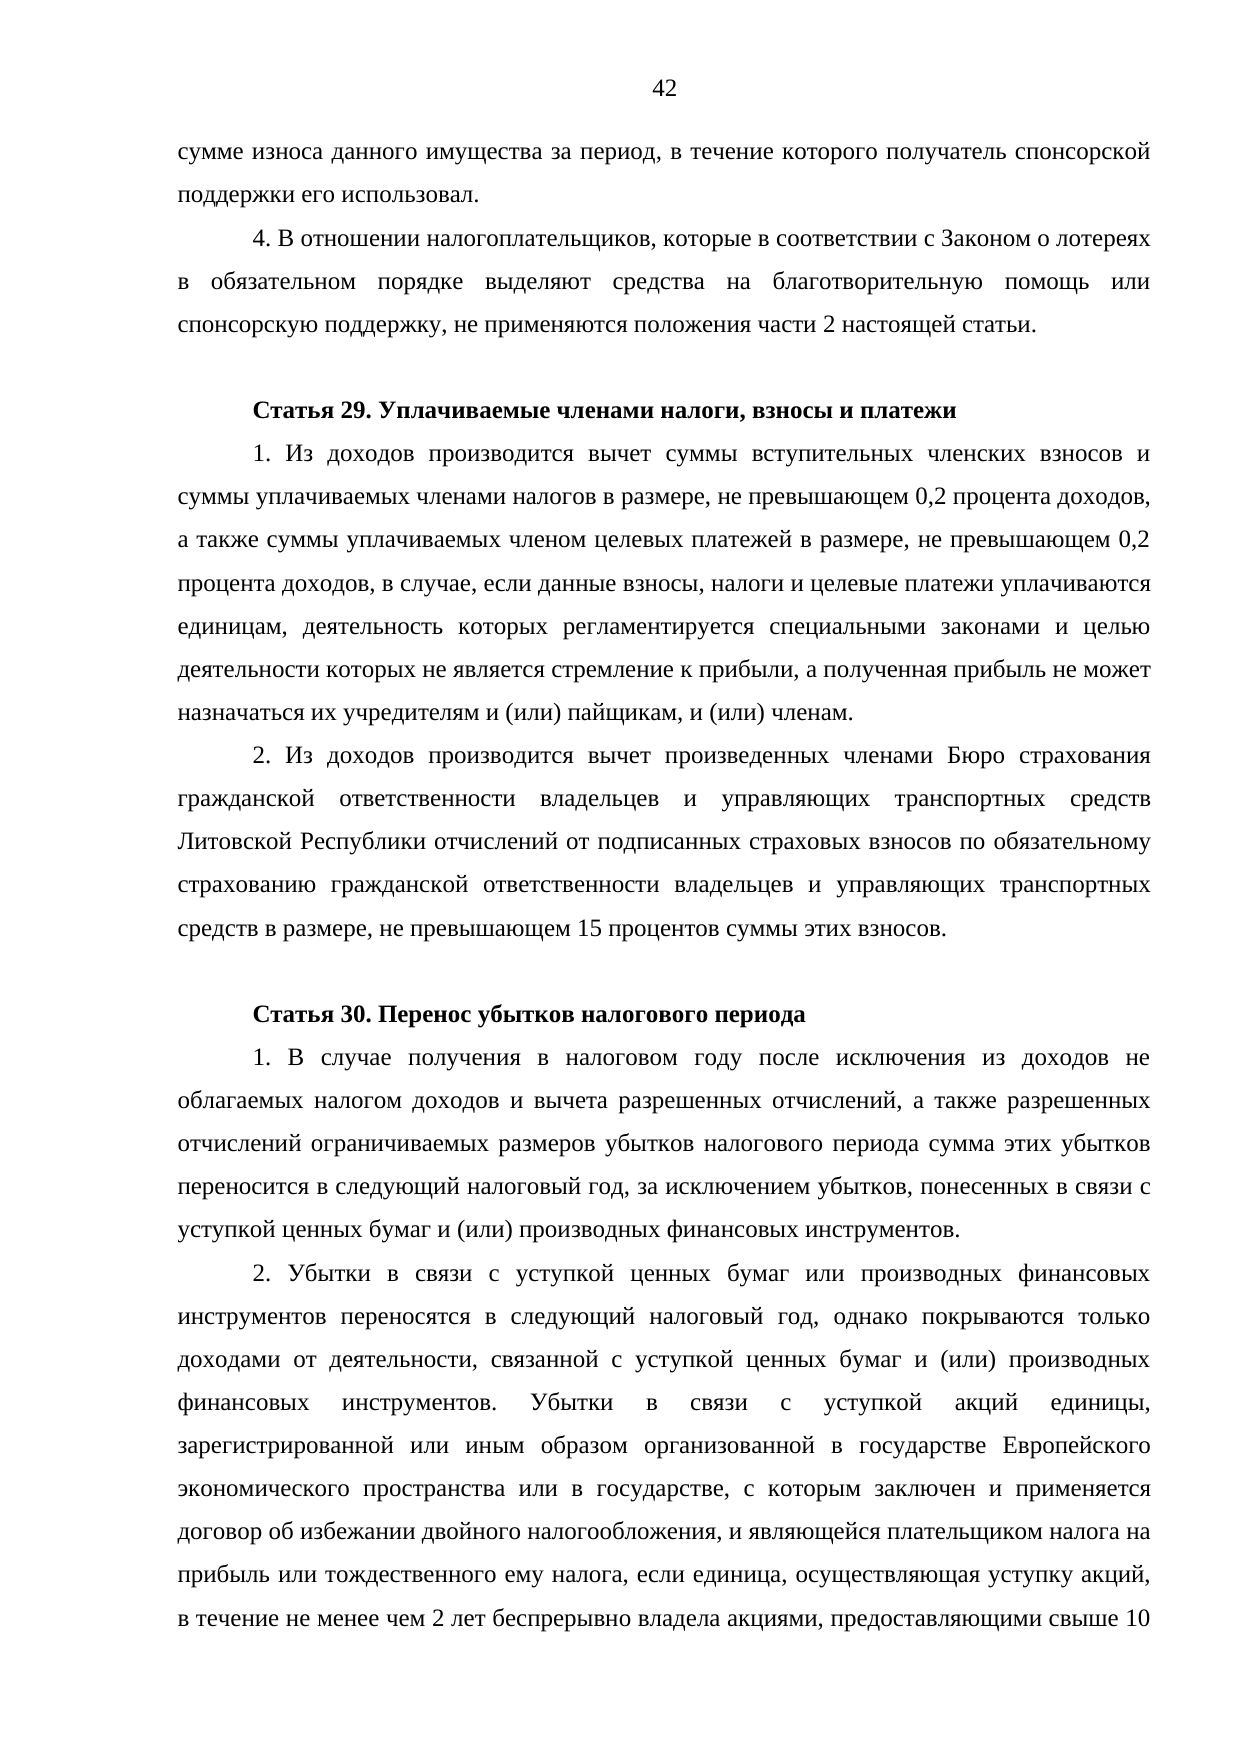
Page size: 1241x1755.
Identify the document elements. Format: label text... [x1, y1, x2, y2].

text Статья 30. Перенос убытков налогового периода [177, 999, 1152, 1028]
text 1. Из доходов производится вычет суммы вступительных членских взносов и суммы уплачиваемых членами налогов в размере, не превышающем 0,2 процента доходов, а также суммы уплачиваемых членом целевых платежей в размере, не превышающем 0,2 процента доходов, в случае, если данные взносы, налоги и целевые платежи уплачиваются единицам, деятельность которых регламентируется специальными законами и целью деятельности которых не является стремление к прибыли, а полученная прибыль не может назначаться их учредителям и (или) пайщикам, и (или) членам. [177, 438, 1152, 726]
text 1. В случае получения в налоговом году после исключения из доходов не облагаемых налогом доходов и вычета разрешенных отчислений, а также разрешенных отчислений ограничиваемых размеров убытков налогового периода сумма этих убытков переносится в следующий налоговый год, за исключением убытков, понесенных в связи с уступкой ценных бумаг и (или) производных финансовых инструментов. [177, 1042, 1152, 1243]
text 2. Убытки в связи с уступкой ценных бумаг или производных финансовых инструментов переносятся в следующий налоговый год, однако покрываются только доходами от деятельности, связанной с уступкой ценных бумаг и (или) производных финансовых инструментов. Убытки в связи с уступкой акций единицы, зарегистрированной или иным образом организованной в государстве Европейского экономического пространства или в государстве, с которым заключен и применяется договор об избежании двойного налогообложения, и являющейся плательщиком налога на прибыль или тождественного ему налога, если единица, осуществляющая уступку акций, в течение не менее чем 2 лет беспрерывно владела акциями, предоставляющими свыше 10 [177, 1258, 1152, 1631]
text 2. Из доходов производится вычет произведенных членами Бюро страхования гражданской ответственности владельцев и управляющих транспортных средств Литовской Республики отчислений от подписанных страховых взносов по обязательному страхованию гражданской ответственности владельцев и управляющих транспортных средств в размере, не превышающем 15 процентов суммы этих взносов. [177, 740, 1152, 941]
text 4. В отношении налогоплательщиков, которые в соответствии с Законом о лотереях в обязательном порядке выделяют средства на благотворительную помощь или спонсорскую поддержку, не применяются положения части 2 настоящей статьи. [177, 223, 1152, 338]
text сумме износа данного имущества за период, в течение которого получатель спонсорской поддержки его использовал. [177, 136, 1152, 208]
text Статья 29. Уплачиваемые членами налоги, взносы и платежи [177, 395, 1152, 424]
